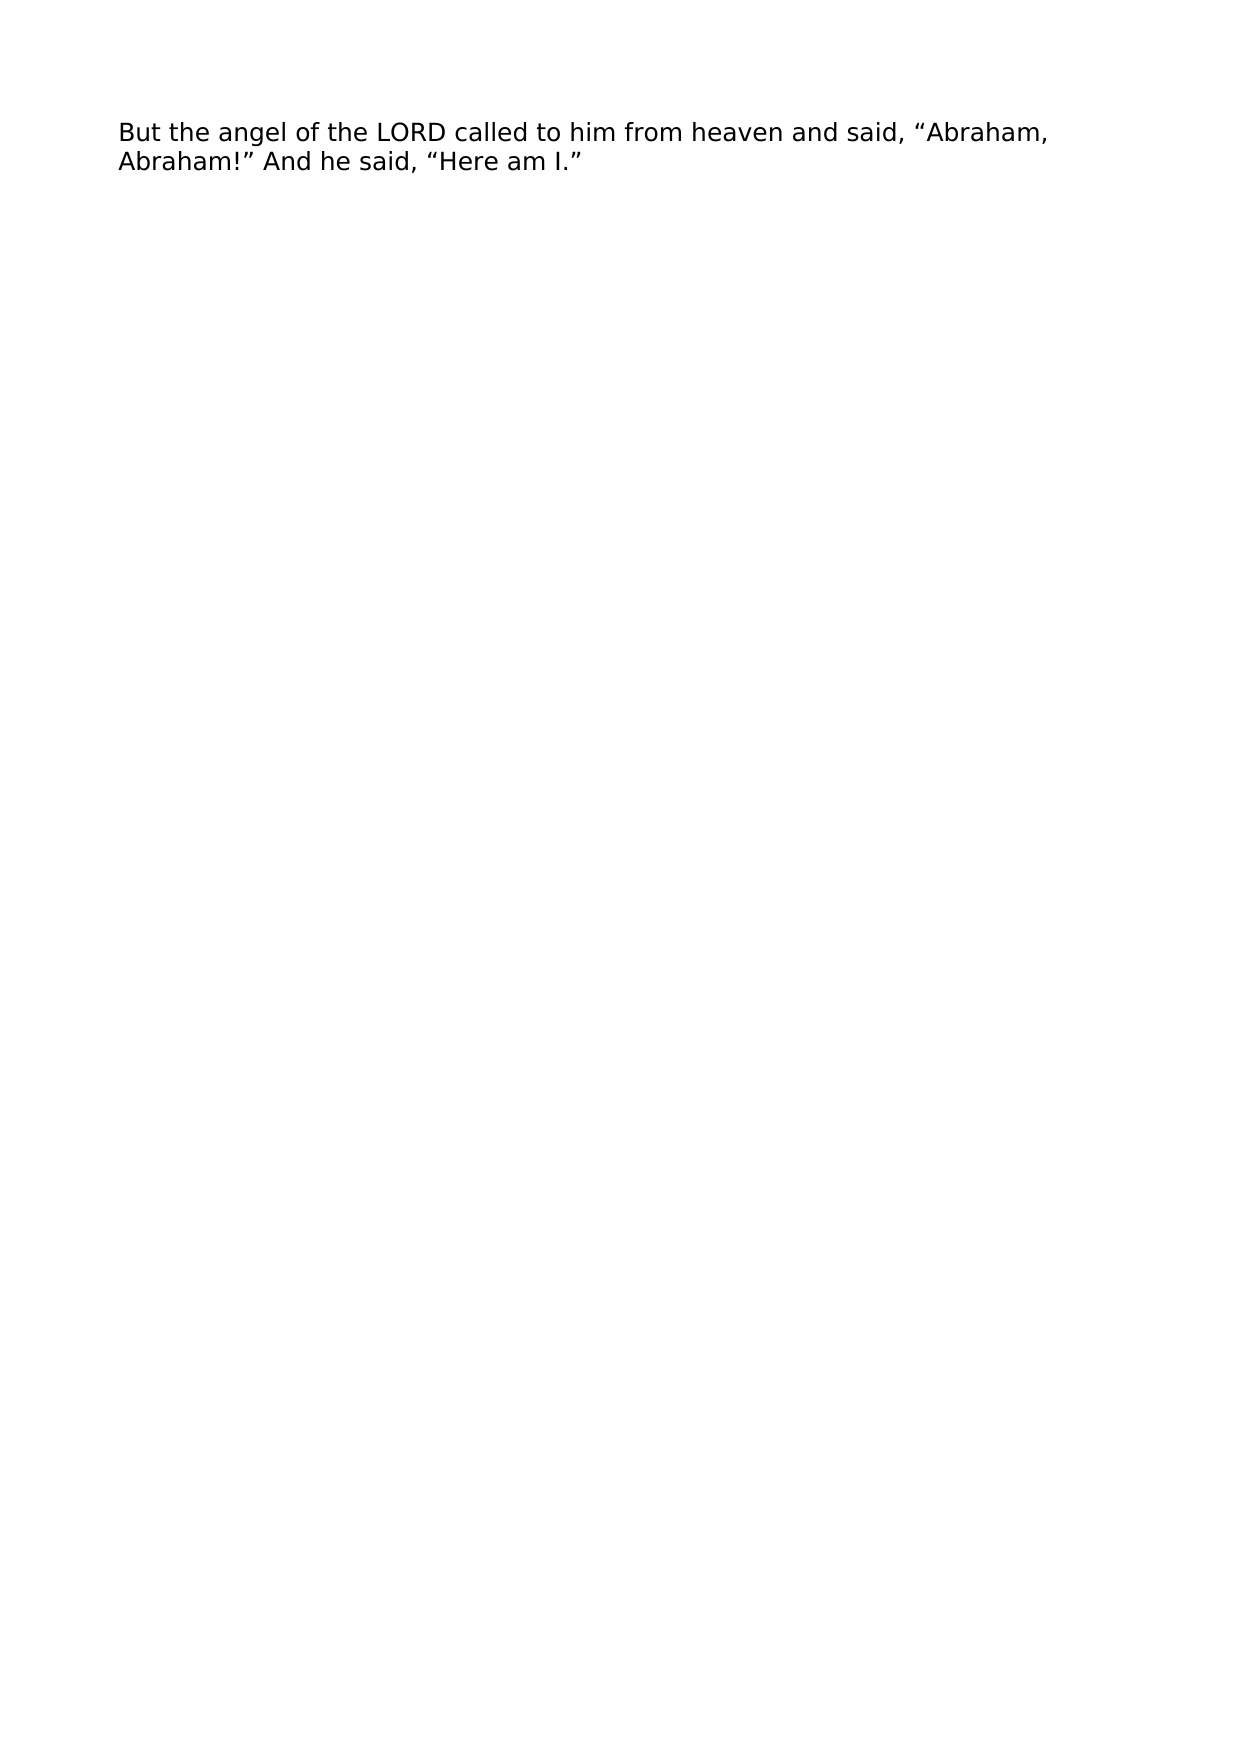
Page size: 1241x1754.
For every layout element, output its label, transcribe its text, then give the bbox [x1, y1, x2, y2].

text But the angel of the LORD called to him from heaven and said, “Abraham, Abraham!” And he said, “Here am I.” [118, 118, 1122, 176]
